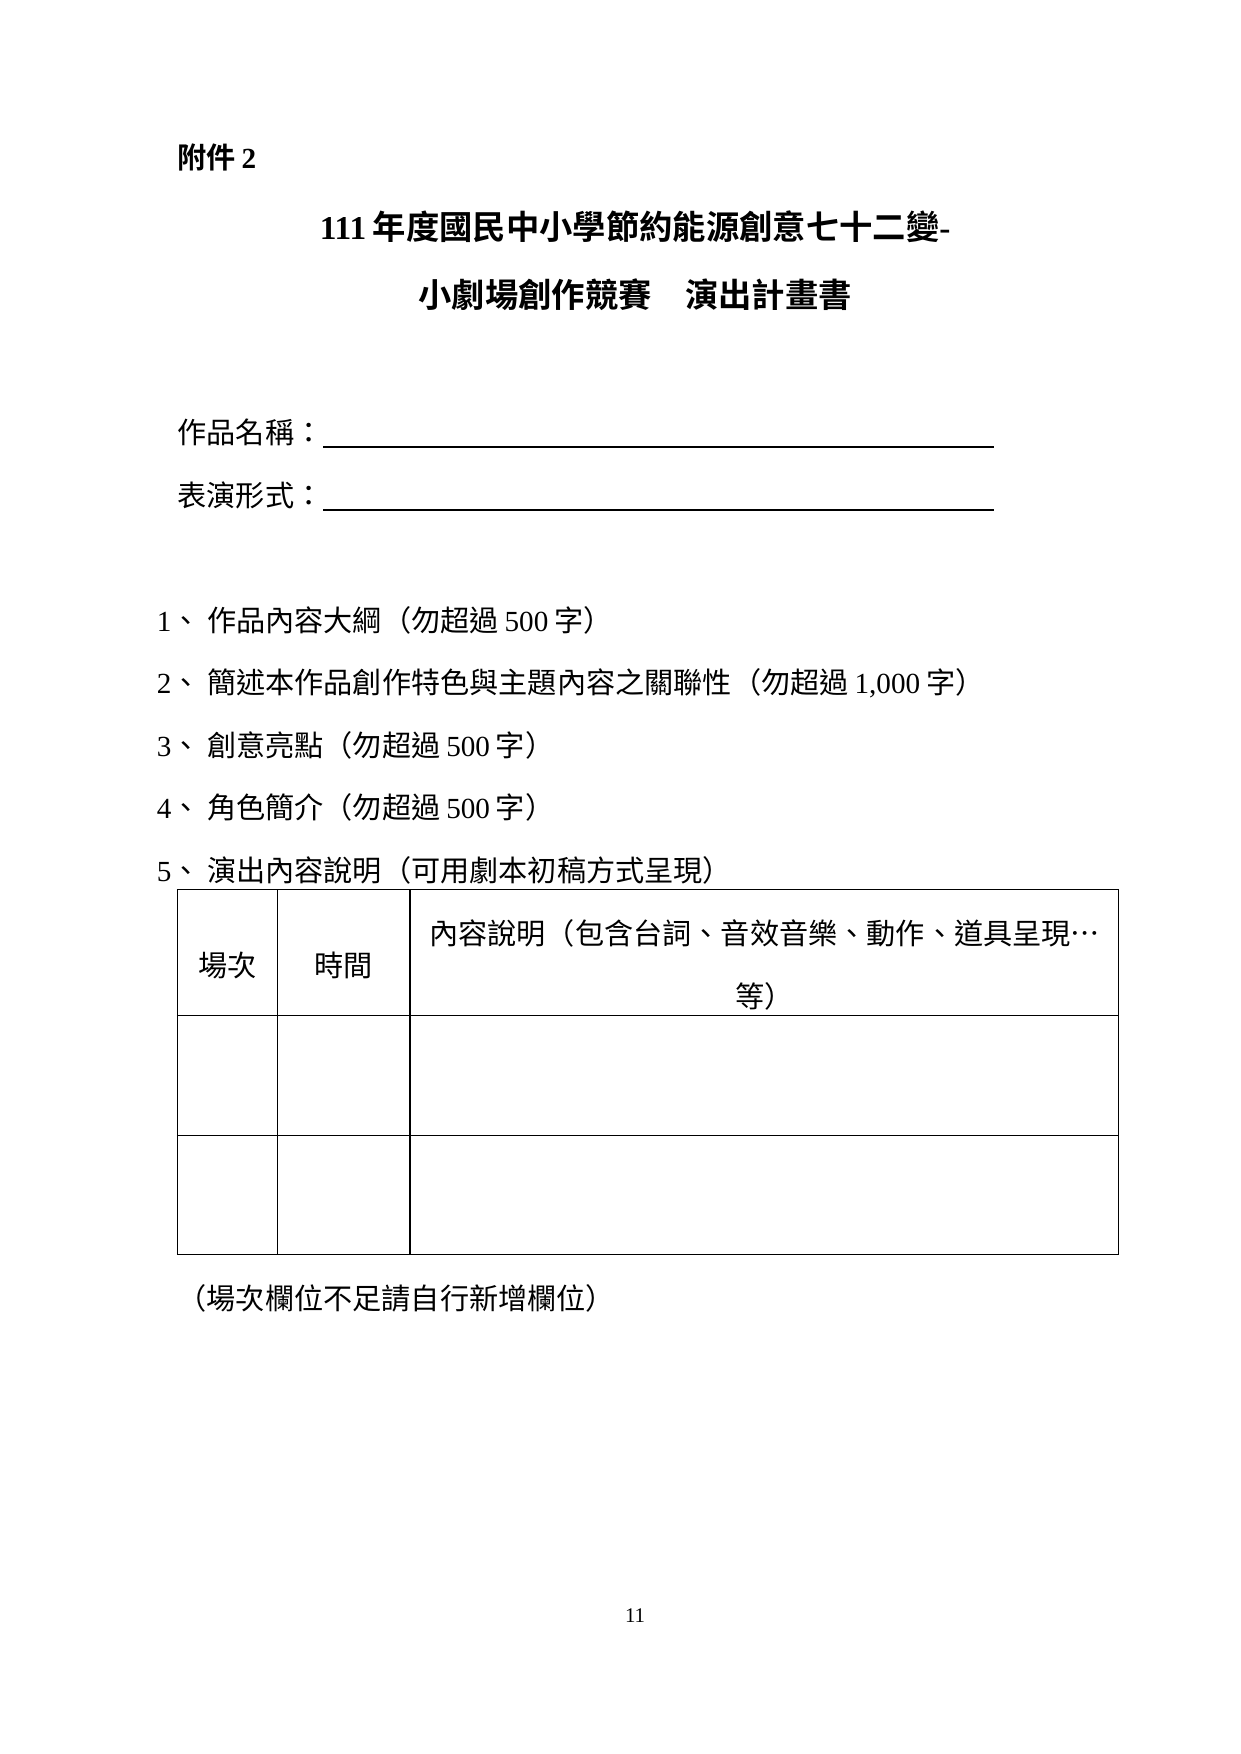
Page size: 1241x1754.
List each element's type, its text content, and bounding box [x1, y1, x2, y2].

table_header 內容說明（包含台詞、音效音樂、動作、道具呈現…等） [411, 890, 1118, 1015]
list 演出內容說明（可用劇本初稿方式呈現） [157, 827, 1092, 889]
text 附件2 [177, 114, 1092, 177]
text 作品名稱： [177, 389, 1092, 452]
list 創意亮點（勿超過500字） [157, 702, 1092, 764]
table_header 時間 [278, 890, 409, 1015]
table_cell [411, 1016, 1118, 1135]
table_cell [178, 1136, 277, 1254]
table_cell [411, 1136, 1118, 1254]
text 表演形式： [177, 452, 1092, 514]
table_cell [178, 1016, 277, 1135]
list 作品內容大綱（勿超過500字） [157, 577, 1092, 639]
table_cell [278, 1136, 409, 1254]
text 小劇場創作競賽 演出計畫書 [177, 252, 1092, 314]
text （場次欄位不足請自行新增欄位） [177, 1255, 1092, 1318]
list 簡述本作品創作特色與主題內容之關聯性（勿超過1,000字） [157, 639, 1092, 702]
table_cell [278, 1016, 409, 1135]
list 角色簡介（勿超過500字） [157, 764, 1092, 827]
table_header 場次 [178, 890, 277, 1015]
text 111年度國民中小學節約能源創意七十二變- [177, 183, 1092, 246]
